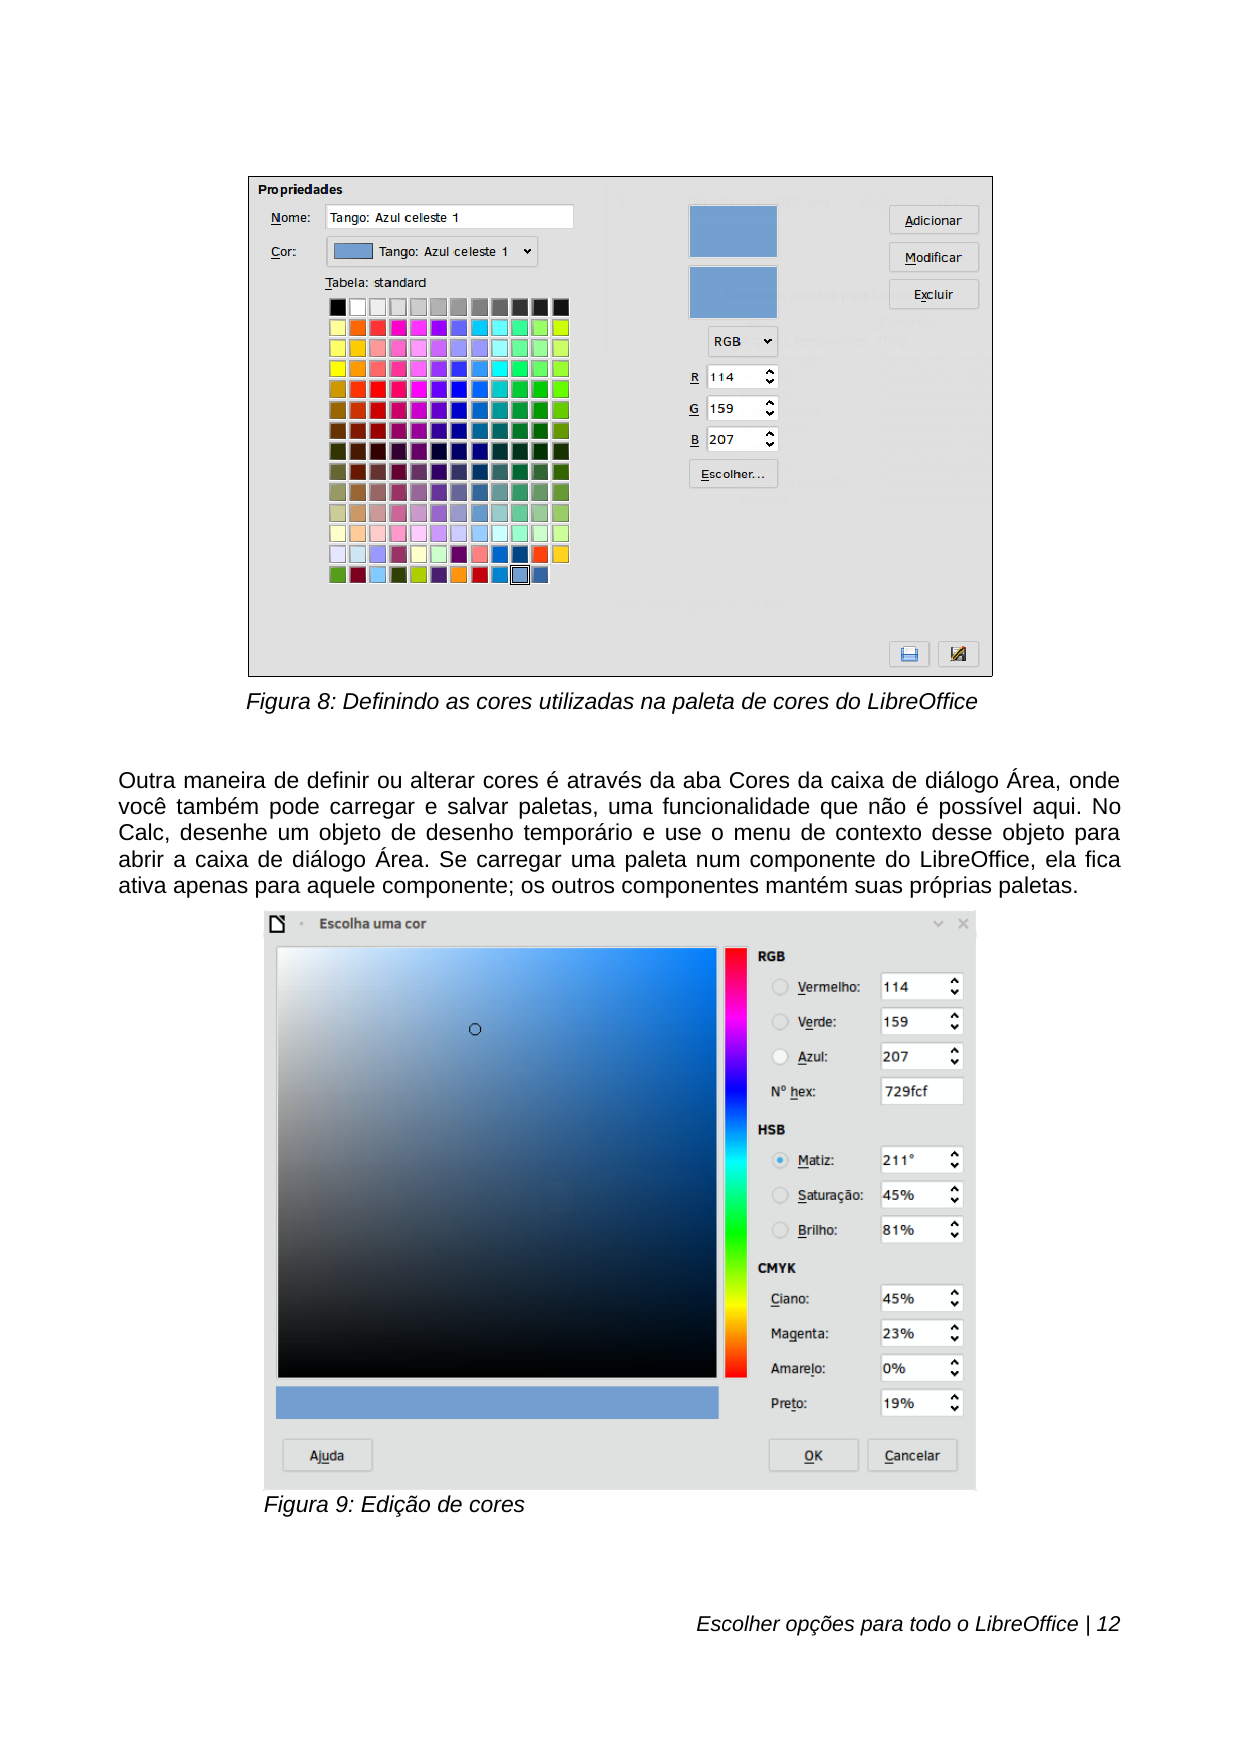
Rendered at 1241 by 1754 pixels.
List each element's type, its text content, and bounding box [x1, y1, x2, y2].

text Figura 8: Definindo as cores utilizadas na paleta de cores do LibreOffice [246, 688, 994, 714]
picture [263, 910, 977, 1491]
text Outra maneira de definir ou alterar cores é através da aba Cores da caixa de diálogo Área, onde você também pode carregar e salvar paletas, uma funcionalidade que não é possível aqui. No Calc, desenhe um objeto de desenho temporário e use o menu de contexto desse objeto para abrir a caixa de diálogo Área. Se carregar uma paleta num componente do LibreOffice, ela fica ativa apenas para aquele componente; os outros componentes mantém suas próprias paletas. [118, 767, 1122, 898]
picture [249, 177, 992, 676]
text Figura 9: Edição de cores [264, 1491, 976, 1517]
